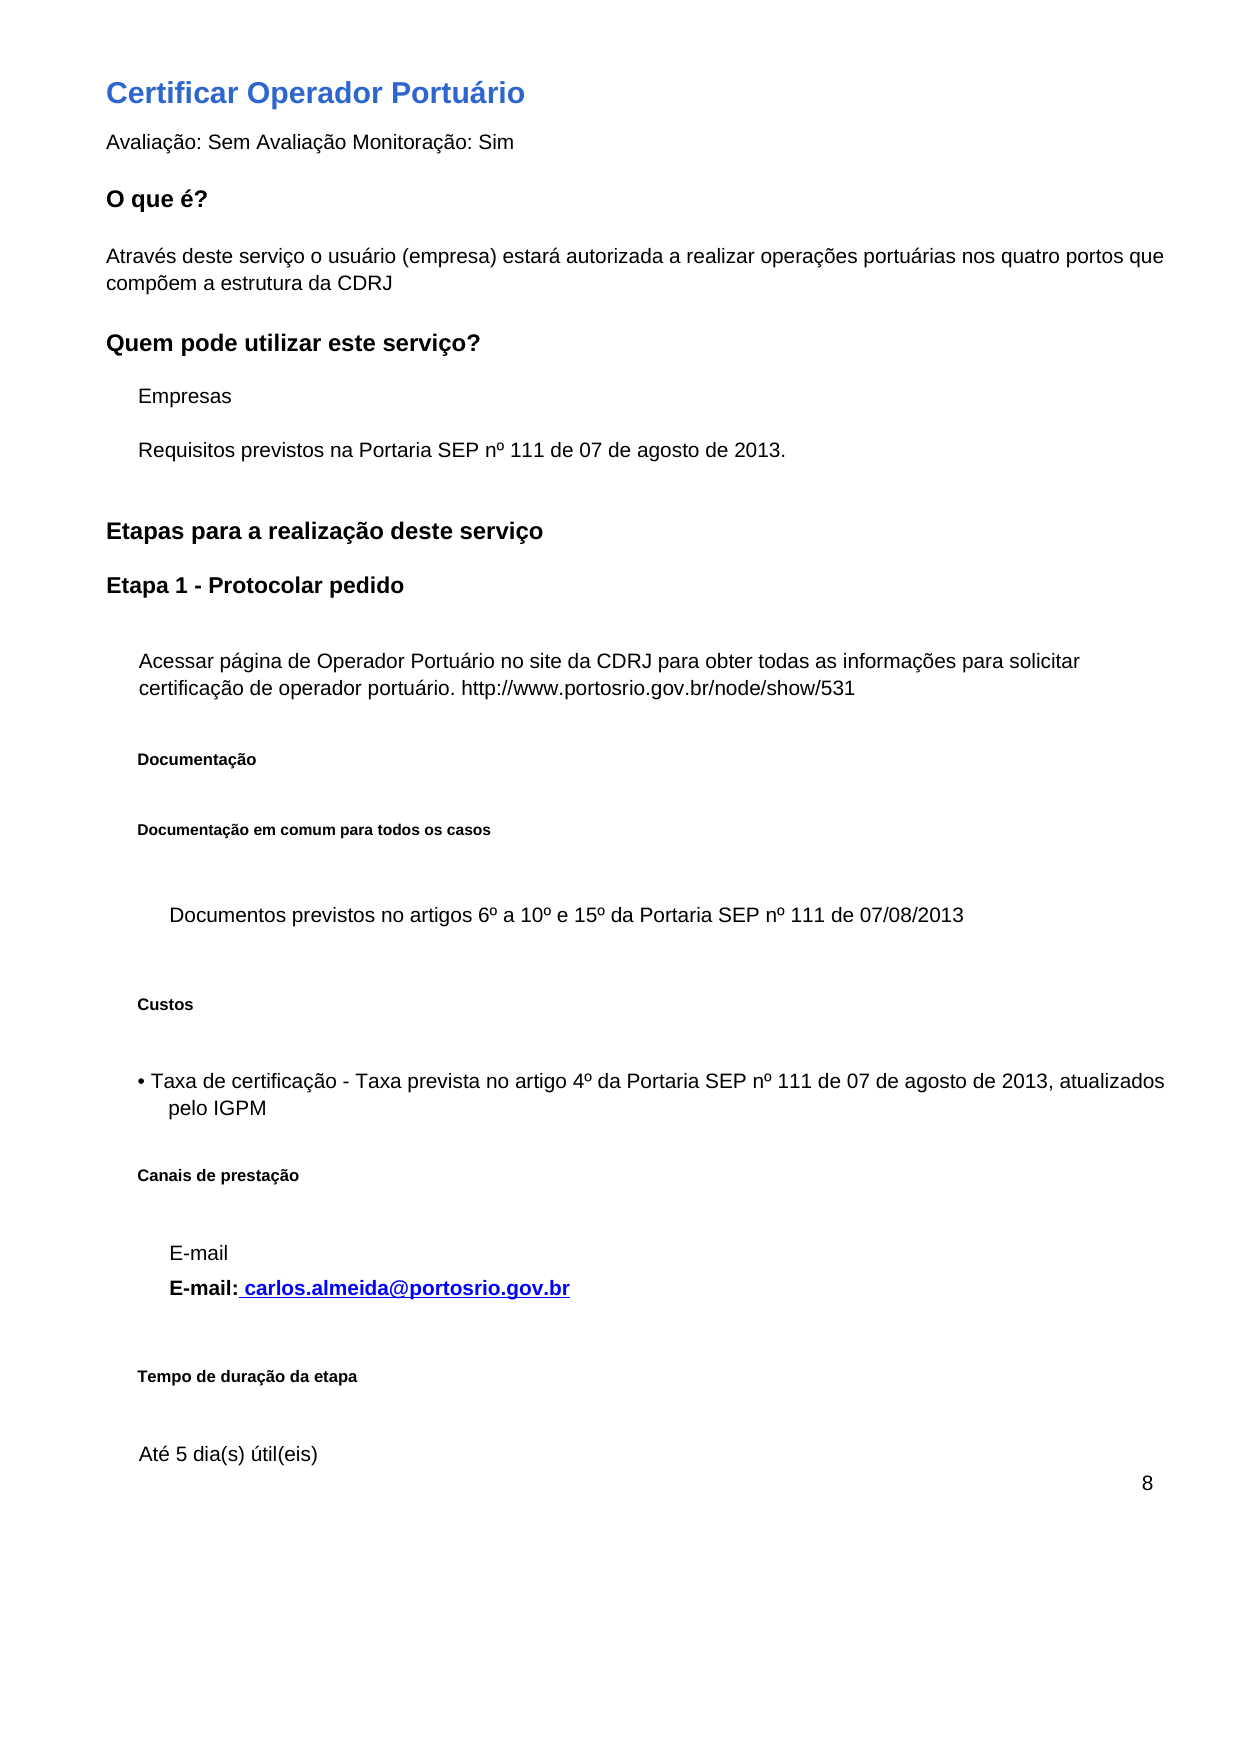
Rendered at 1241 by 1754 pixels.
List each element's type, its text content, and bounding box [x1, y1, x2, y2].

subtitle Etapa 1 - Protocolar pedido [106, 572, 1188, 599]
text Custos [137, 994, 1240, 1013]
subtitle Etapas para a realização deste serviço [106, 517, 1240, 545]
text Empresas [138, 384, 1169, 408]
text Documentos previstos no artigos 6º a 10º e 15º da Portaria SEP nº 111 de 07/08/2013 [169, 903, 1169, 927]
text E-mail [169, 1240, 1169, 1264]
text Documentação [137, 749, 1240, 769]
text Até 5 dia(s) útil(eis) [138, 1442, 1169, 1466]
text Através deste serviço o usuário (empresa) estará autorizada a realizar operações portuárias nos quatro portos que compõem a estrutura da CDRJ [106, 244, 1169, 294]
text • Taxa de certificação - Taxa prevista no artigo 4º da Portaria SEP nº 111 de 07 de agosto de 2013, atualizados pelo IGPM [137, 1069, 1169, 1119]
text Canais de prestação [137, 1166, 1240, 1185]
text Avaliação: Sem Avaliação Monitoração: Sim O que é? [106, 129, 523, 212]
text Acessar página de Operador Portuário no site da CDRJ para obter todas as informações para solicitar certificação de operador portuário. http://www.portosrio.gov.br/node/show/531 [138, 649, 1169, 699]
text Requisitos previstos na Portaria SEP nº 111 de 07 de agosto de 2013. [138, 438, 1169, 462]
text Documentação em comum para todos os casos [137, 821, 1240, 839]
text E-mail: carlos.almeida@portosrio.gov.br [169, 1276, 1179, 1300]
text Quem pode utilizar este serviço? [106, 329, 1240, 357]
subtitle Certificar Operador Portuário [106, 75, 1161, 110]
text Tempo de duração da etapa [137, 1367, 1240, 1386]
